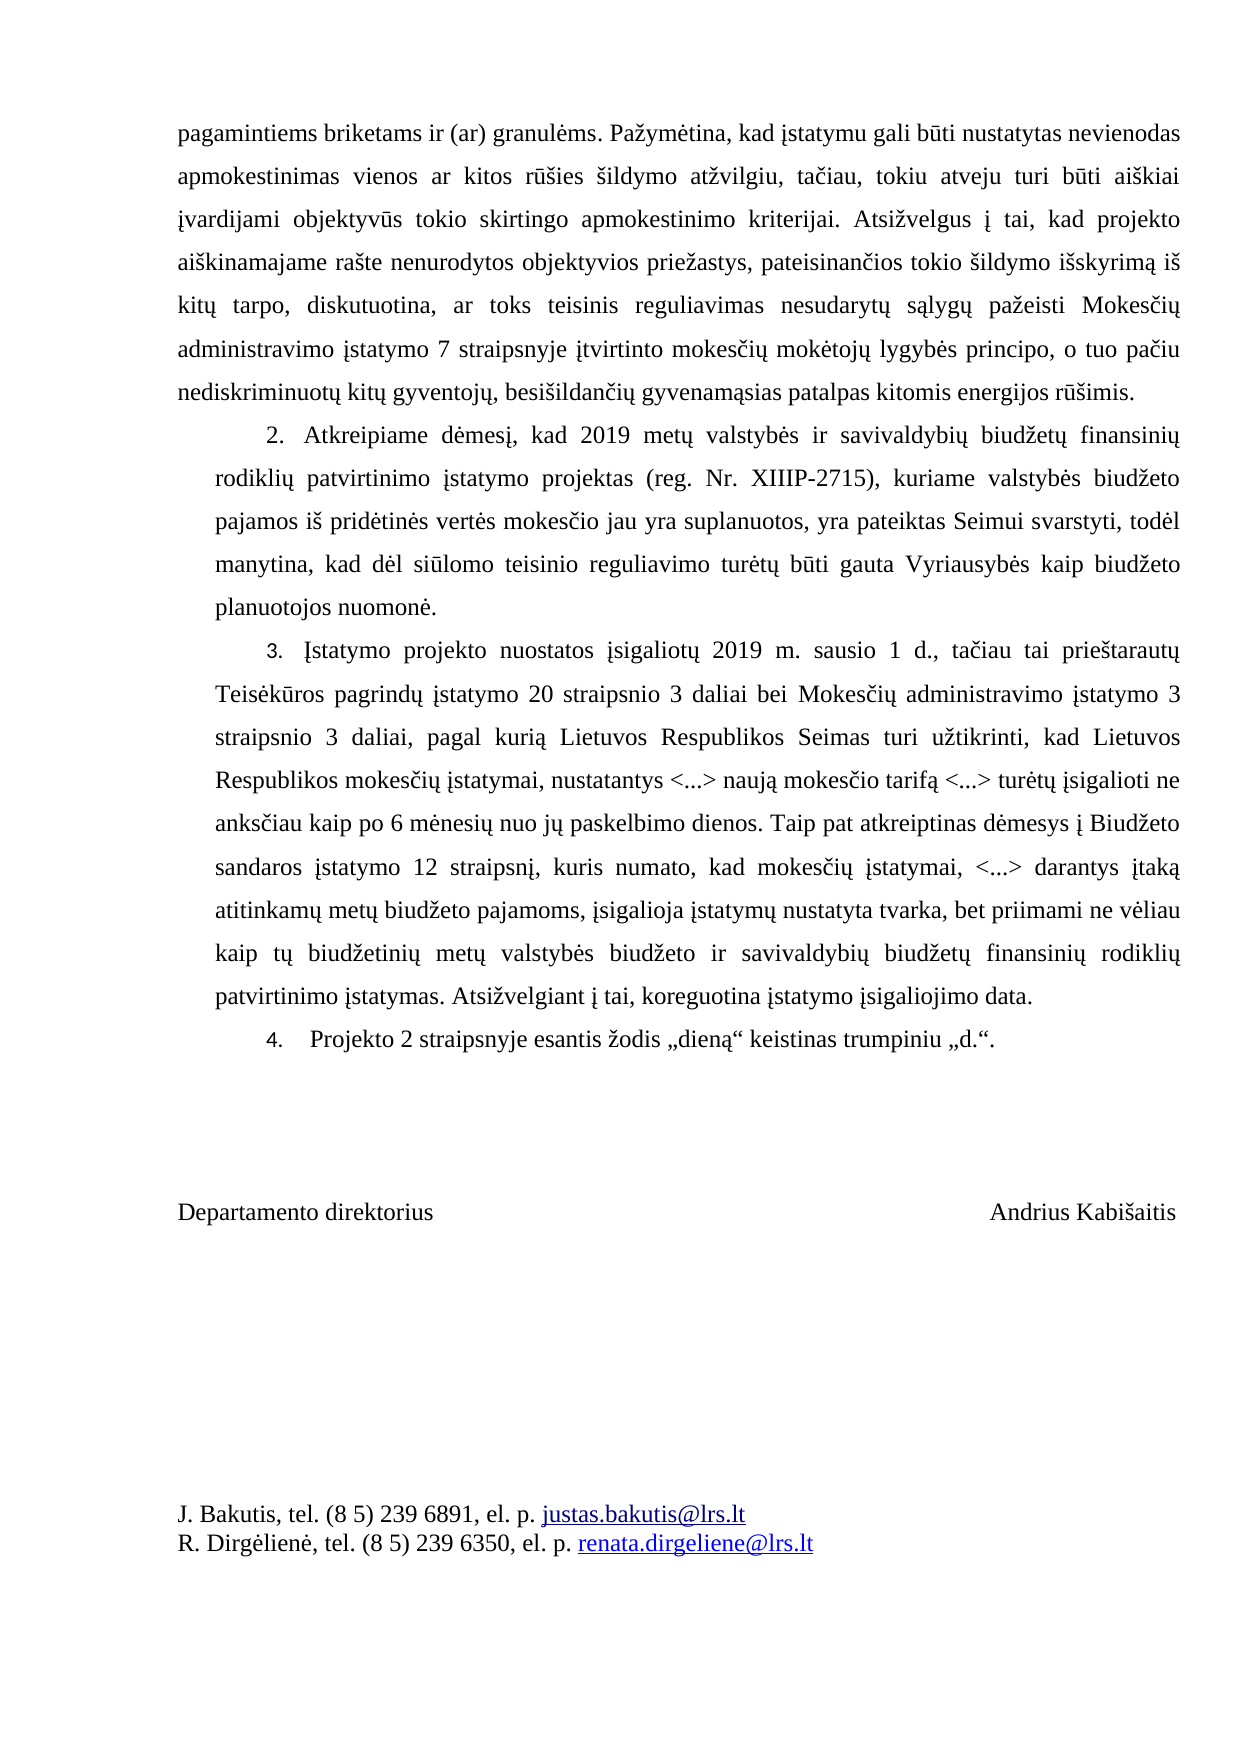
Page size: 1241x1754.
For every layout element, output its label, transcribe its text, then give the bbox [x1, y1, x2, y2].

list Projekto 2 straipsnyje esantis žodis „dieną“ keistinas trumpiniu „d.“. [177, 1024, 1181, 1053]
list pagamintiems briketams ir (ar) granulėms. Pažymėtina, kad įstatymu gali būti nustatytas nevienodas apmokestinimas vienos ar kitos rūšies šildymo atžvilgiu, tačiau, tokiu atveju turi būti aiškiai įvardijami objektyvūs tokio skirtingo apmokestinimo kriterijai. Atsižvelgus į tai, kad projekto aiškinamajame rašte nenurodytos objektyvios priežastys, pateisinančios tokio šildymo išskyrimą iš kitų tarpo, diskutuotina, ar toks teisinis reguliavimas nesudarytų sąlygų pažeisti Mokesčių administravimo įstatymo 7 straipsnyje įtvirtinto mokesčių mokėtojų lygybės principo, o tuo pačiu nediskriminuotų kitų gyventojų, besišildančių gyvenamąsias patalpas kitomis energijos rūšimis. [177, 118, 1181, 406]
list Atkreipiame dėmesį, kad 2019 metų valstybės ir savivaldybių biudžetų finansinių rodiklių patvirtinimo įstatymo projektas (reg. Nr. XIIIP-2715), kuriame valstybės biudžeto pajamos iš pridėtinės vertės mokesčio jau yra suplanuotos, yra pateiktas Seimui svarstyti, todėl manytina, kad dėl siūlomo teisinio reguliavimo turėtų būti gauta Vyriausybės kaip biudžeto planuotojos nuomonė. [177, 420, 1181, 621]
list Įstatymo projekto nuostatos įsigaliotų 2019 m. sausio 1 d., tačiau tai prieštarautų Teisėkūros pagrindų įstatymo 20 straipsnio 3 daliai bei Mokesčių administravimo įstatymo 3 straipsnio 3 daliai, pagal kurią Lietuvos Respublikos Seimas turi užtikrinti, kad Lietuvos Respublikos mokesčių įstatymai, nustatantys <...> naują mokesčio tarifą <...> turėtų įsigalioti ne anksčiau kaip po 6 mėnesių nuo jų paskelbimo dienos. Taip pat atkreiptinas dėmesys į Biudžeto sandaros įstatymo 12 straipsnį, kuris numato, kad mokesčių įstatymai, <...> darantys įtaką atitinkamų metų biudžeto pajamoms, įsigalioja įstatymų nustatyta tvarka, bet priimami ne vėliau kaip tų biudžetinių metų valstybės biudžeto ir savivaldybių biudžetų finansinių rodiklių patvirtinimo įstatymas. Atsižvelgiant į tai, koreguotina įstatymo įsigaliojimo data. [177, 636, 1181, 1010]
text Departamento direktorius Andrius Kabišaitis [177, 1197, 1181, 1226]
text J. Bakutis, tel. (8 5) 239 6891, el. p. justas.bakutis@lrs.lt [177, 1499, 1181, 1528]
text R. Dirgėlienė, tel. (8 5) 239 6350, el. p. renata.dirgeliene@lrs.lt [177, 1528, 1181, 1556]
